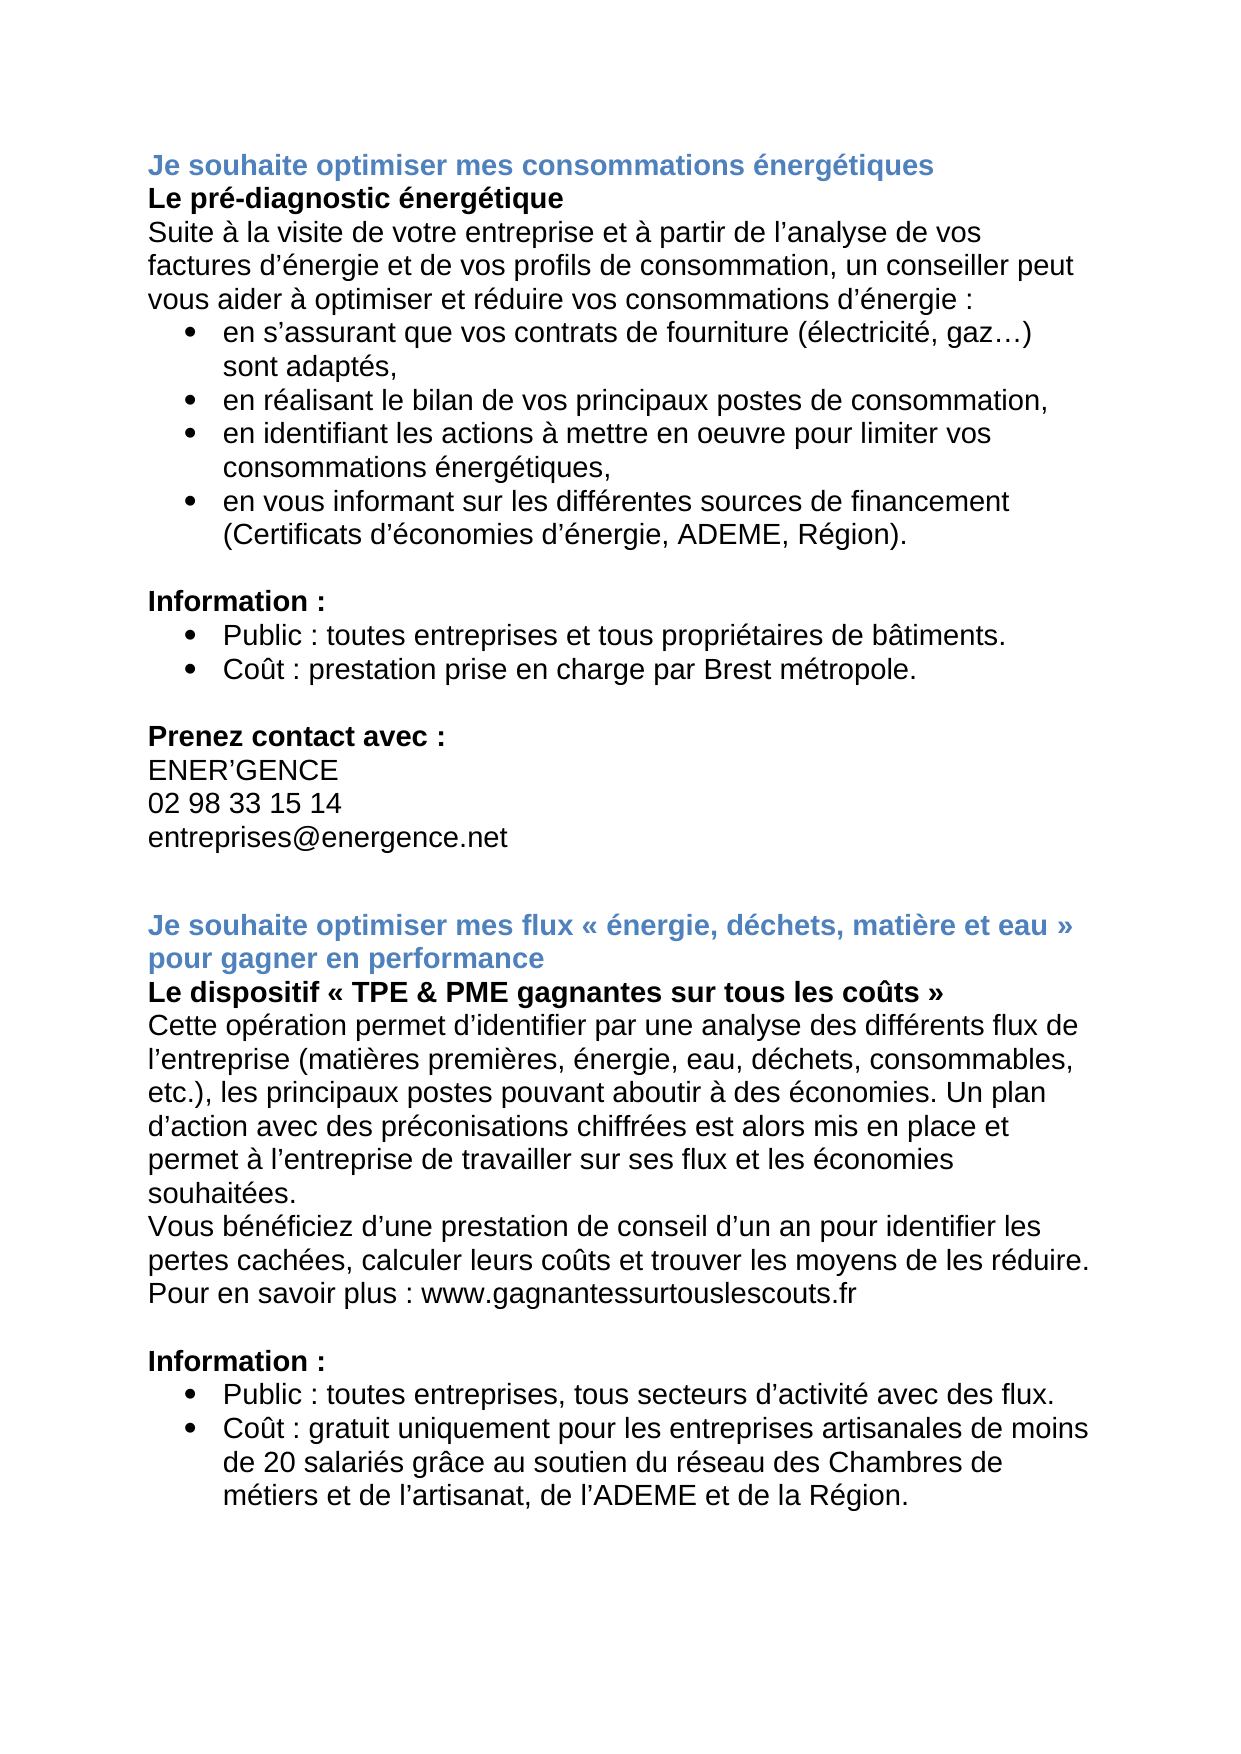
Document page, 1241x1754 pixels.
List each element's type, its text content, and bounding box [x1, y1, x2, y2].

list en réalisant le bilan de vos principaux postes de consommation, [185, 383, 1093, 416]
list Coût : prestation prise en charge par Brest métropole. [185, 652, 1093, 686]
text Le pré-diagnostic énergétique [148, 181, 1093, 215]
text Vous bénéficiez d’une prestation de conseil d’un an pour identifier les pertes cachées, calculer leurs coûts et trouver les moyens de les réduire. [148, 1209, 1093, 1277]
list Public : toutes entreprises, tous secteurs d’activité avec des flux. [185, 1377, 1093, 1411]
list Public : toutes entreprises et tous propriétaires de bâtiments. [185, 618, 1093, 652]
text Information : [148, 584, 1093, 618]
list en s’assurant que vos contrats de fourniture (électricité, gaz…) sont adaptés, [185, 315, 1093, 383]
text Pour en savoir plus : www.gagnantessurtouslescouts.fr [148, 1277, 1093, 1310]
text Cette opération permet d’identifier par une analyse des différents flux de l’entreprise (matières premières, énergie, eau, déchets, consommables, etc.), les principaux postes pouvant aboutir à des économies. Un plan d’action avec des préconisations chiffrées est alors mis en place et permet à l’entreprise de travailler sur ses flux et les économies souhaitées. [148, 1008, 1093, 1209]
text 02 98 33 15 14 [148, 786, 1093, 820]
subtitle Je souhaite optimiser mes consommations énergétiques [148, 148, 1093, 181]
subtitle Je souhaite optimiser mes flux « énergie, déchets, matière et eau » pour gagner en performance [148, 908, 1093, 975]
text Le dispositif « TPE & PME gagnantes sur tous les coûts » [148, 975, 1093, 1008]
text Information : [148, 1344, 1093, 1377]
list Coût : gratuit uniquement pour les entreprises artisanales de moins de 20 salariés grâce au soutien du réseau des Chambres de métiers et de l’artisanat, de l’ADEME et de la Région. [185, 1411, 1093, 1512]
text Prenez contact avec : [148, 719, 1093, 753]
list en vous informant sur les différentes sources de financement (Certificats d’économies d’énergie, ADEME, Région). [185, 484, 1093, 551]
list en identifiant les actions à mettre en oeuvre pour limiter vos consommations énergétiques, [185, 416, 1093, 484]
text Suite à la visite de votre entreprise et à partir de l’analyse de vos factures d’énergie et de vos profils de consommation, un conseiller peut vous aider à optimiser et réduire vos consommations d’énergie : [148, 215, 1093, 315]
text entreprises@energence.net [148, 820, 1093, 853]
text ENER’GENCE [148, 753, 1093, 786]
